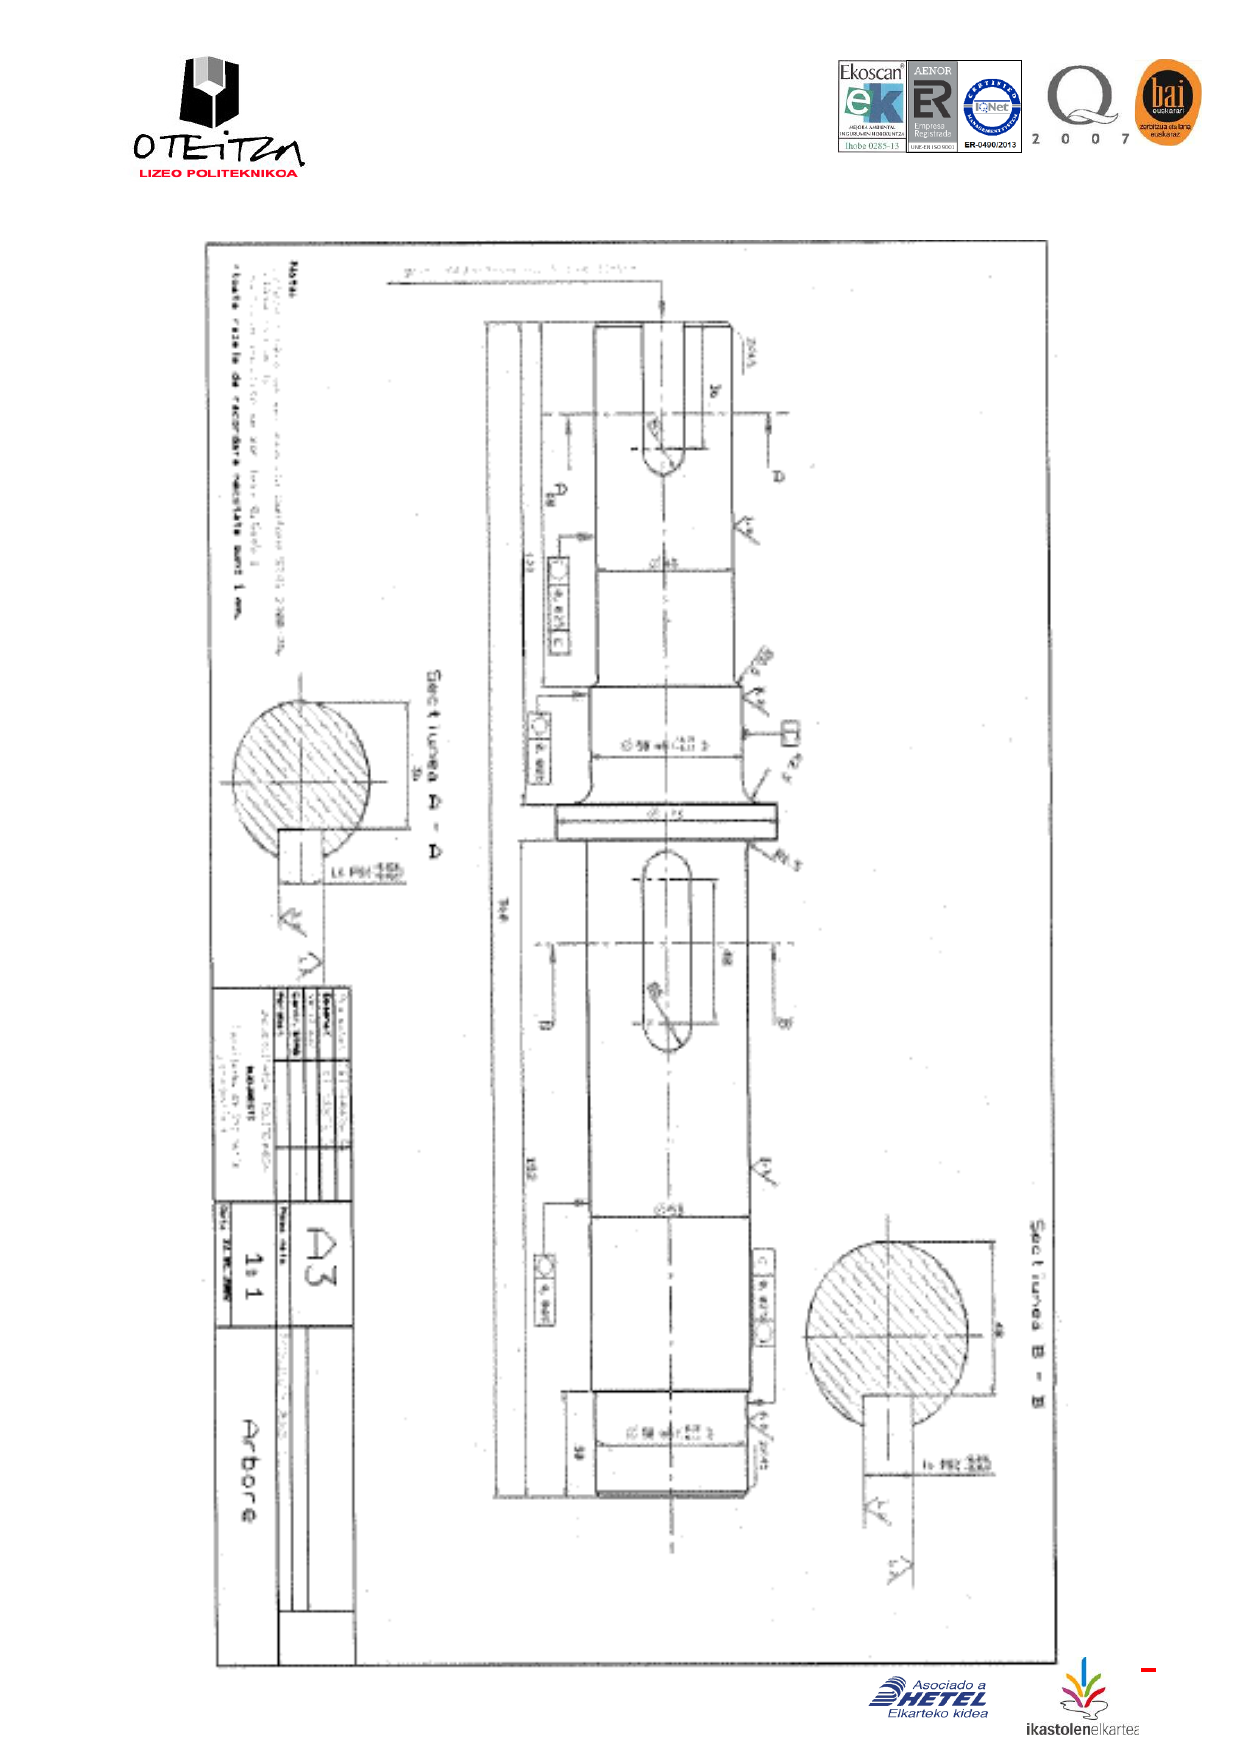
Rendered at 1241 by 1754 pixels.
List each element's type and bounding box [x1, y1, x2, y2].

picture [99, 32, 332, 186]
picture [837, 60, 1021, 153]
picture [1134, 59, 1202, 146]
picture [1031, 63, 1130, 146]
picture [201, 240, 1139, 1739]
